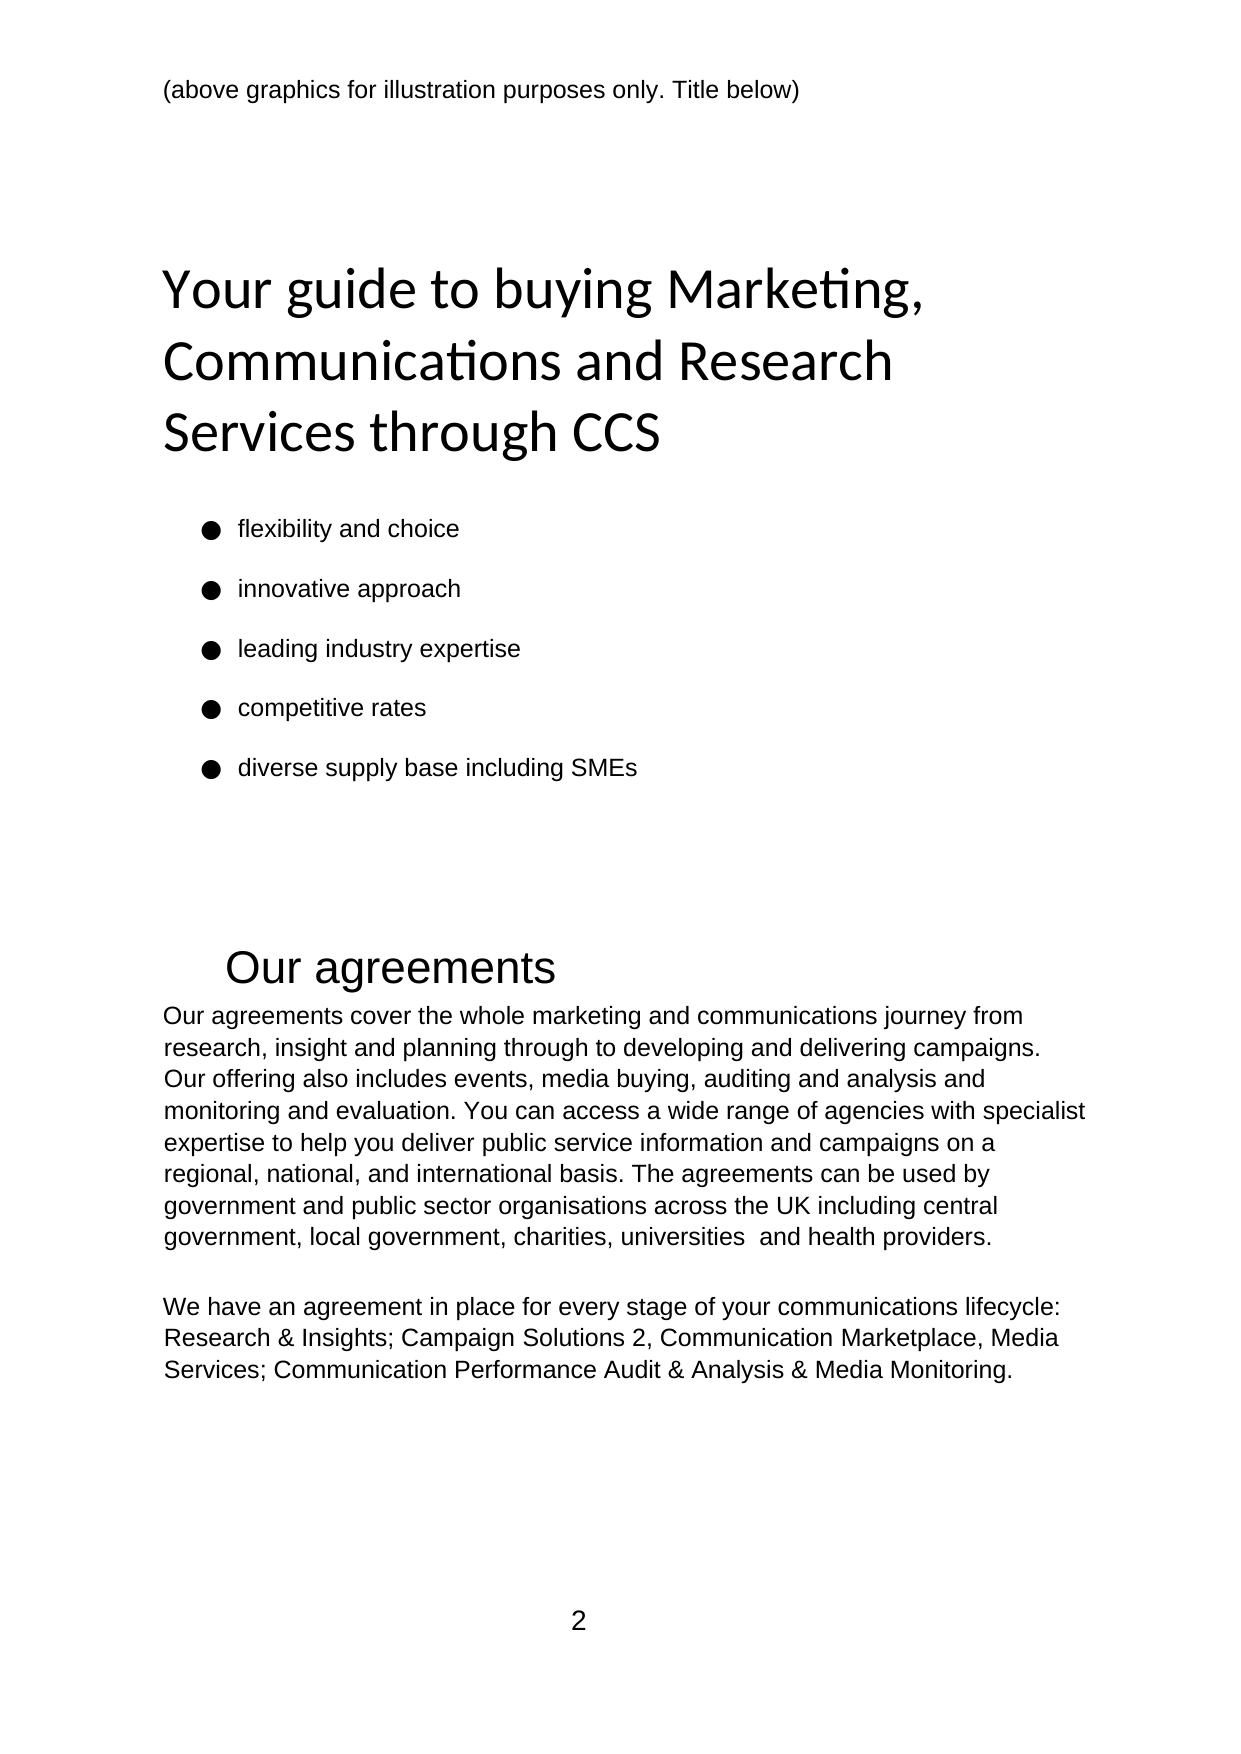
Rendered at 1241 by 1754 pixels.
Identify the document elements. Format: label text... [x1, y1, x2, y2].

subtitle Our agreements [225, 945, 1090, 993]
text (above graphics for illustration purposes only. Title below) [163, 75, 1090, 104]
list leading industry expertise [200, 620, 1090, 671]
text We have an agreement in place for every stage of your communications lifecycle: Research & Insights; Campaign Solutions 2, Communication Marketplace, Media Services; Communication Performance Audit & Analysis & Media Monitoring. [163, 1292, 1090, 1384]
text Our agreements cover the whole marketing and communications journey from research, insight and planning through to developing and delivering campaigns. Our offering also includes events, media buying, auditing and analysis and monitoring and evaluation. You can access a wide range of agencies with specialist expertise to help you deliver public service information and campaigns on a regional, national, and international basis. The agreements can be used by government and public sector organisations across the UK including central government, local government, charities, universities and health providers. [163, 1001, 1090, 1251]
list flexibility and choice [200, 501, 1090, 552]
list diverse supply base including SMEs [200, 739, 1090, 790]
title Your guide to buying Marketing, Communications and Research Services through CCS [163, 252, 1090, 466]
list competitive rates [200, 679, 1090, 731]
list innovative approach [200, 560, 1090, 612]
